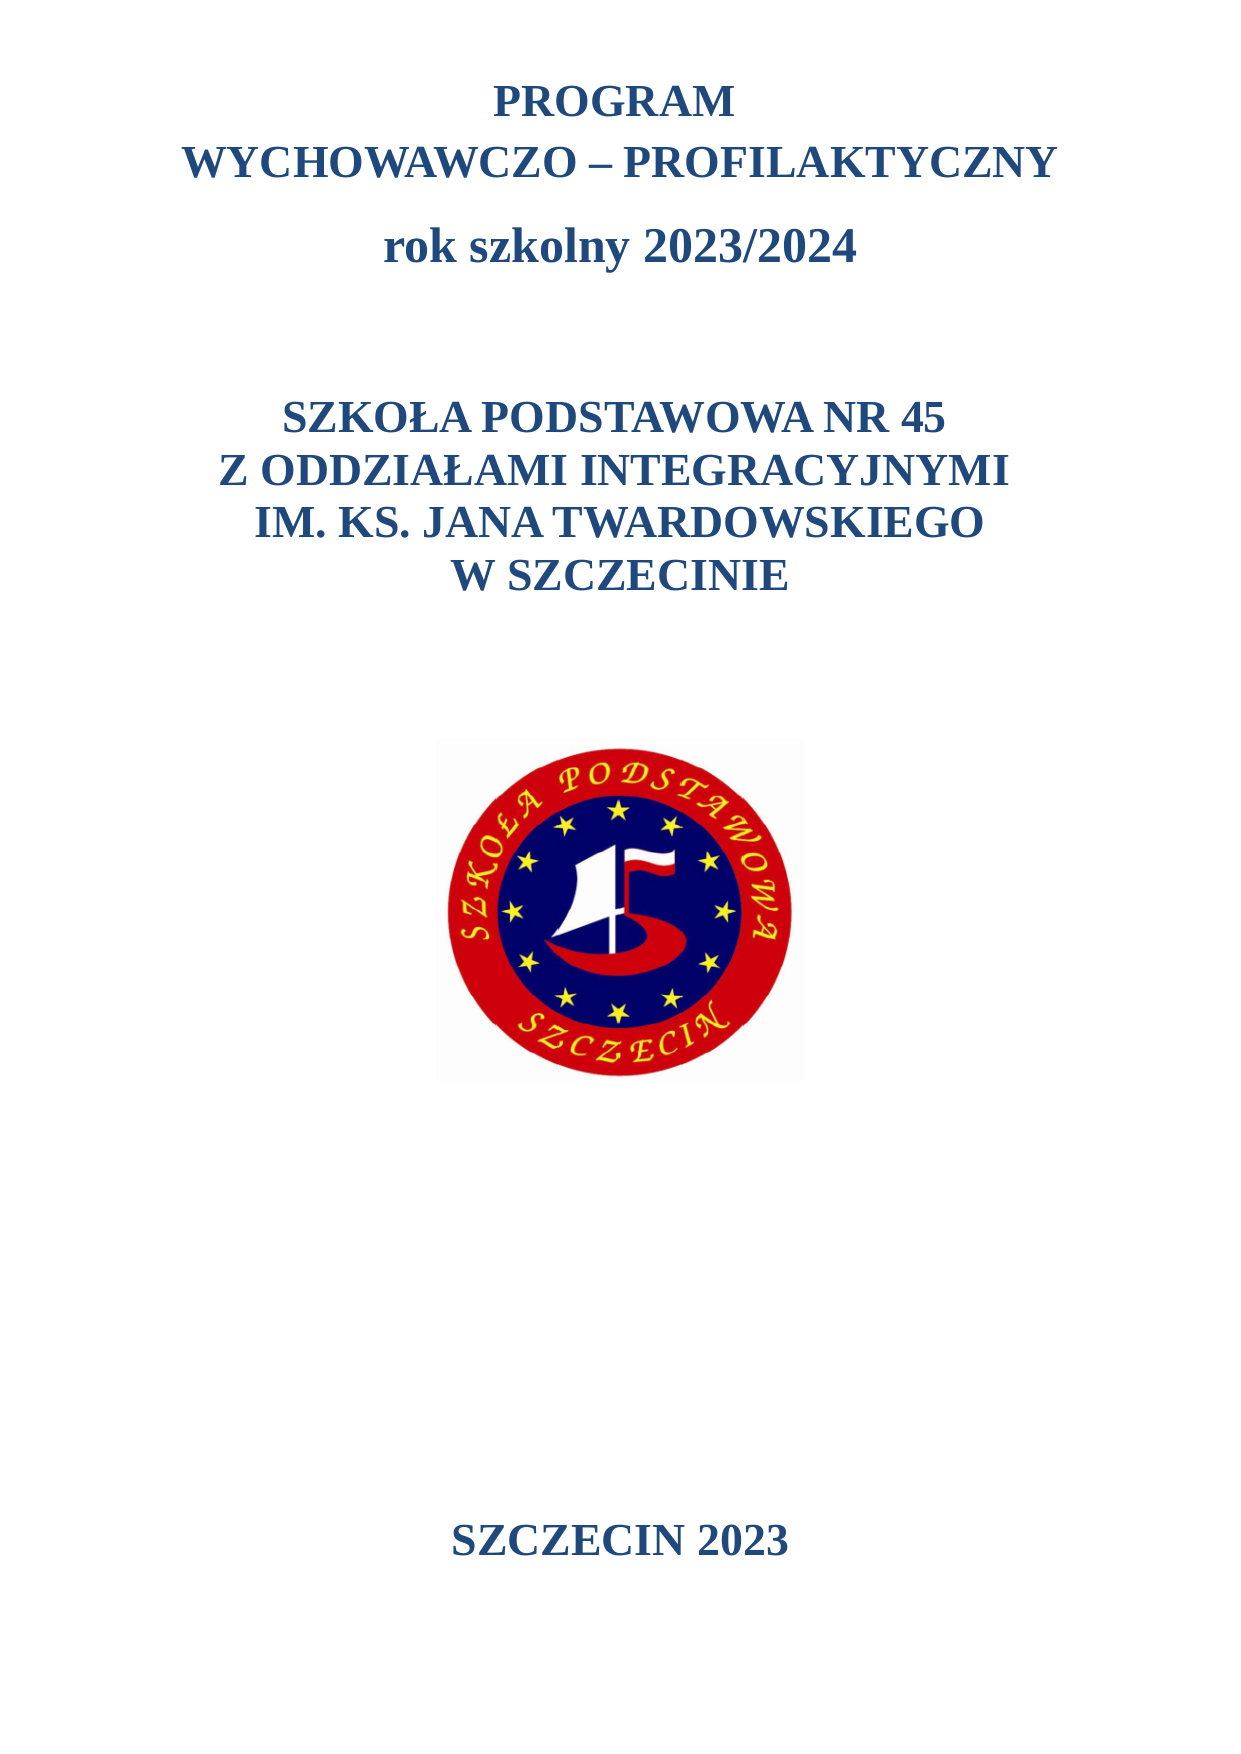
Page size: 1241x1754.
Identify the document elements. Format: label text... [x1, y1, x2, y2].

text W SZCZECINIE [148, 547, 1093, 600]
text SZKOŁA PODSTAWOWA NR 45 Z ODDZIAŁAMI INTEGRACYJNYMI IM. KS. JANA TWARDOWSKIEGO [148, 389, 1093, 547]
text SZCZECIN 2023 [148, 1512, 1093, 1565]
text rok szkolny 2023/2024 [148, 216, 1093, 273]
picture [435, 739, 805, 1081]
text PROGRAM WYCHOWAWCZO – PROFILAKTYCZNY [148, 74, 1093, 187]
